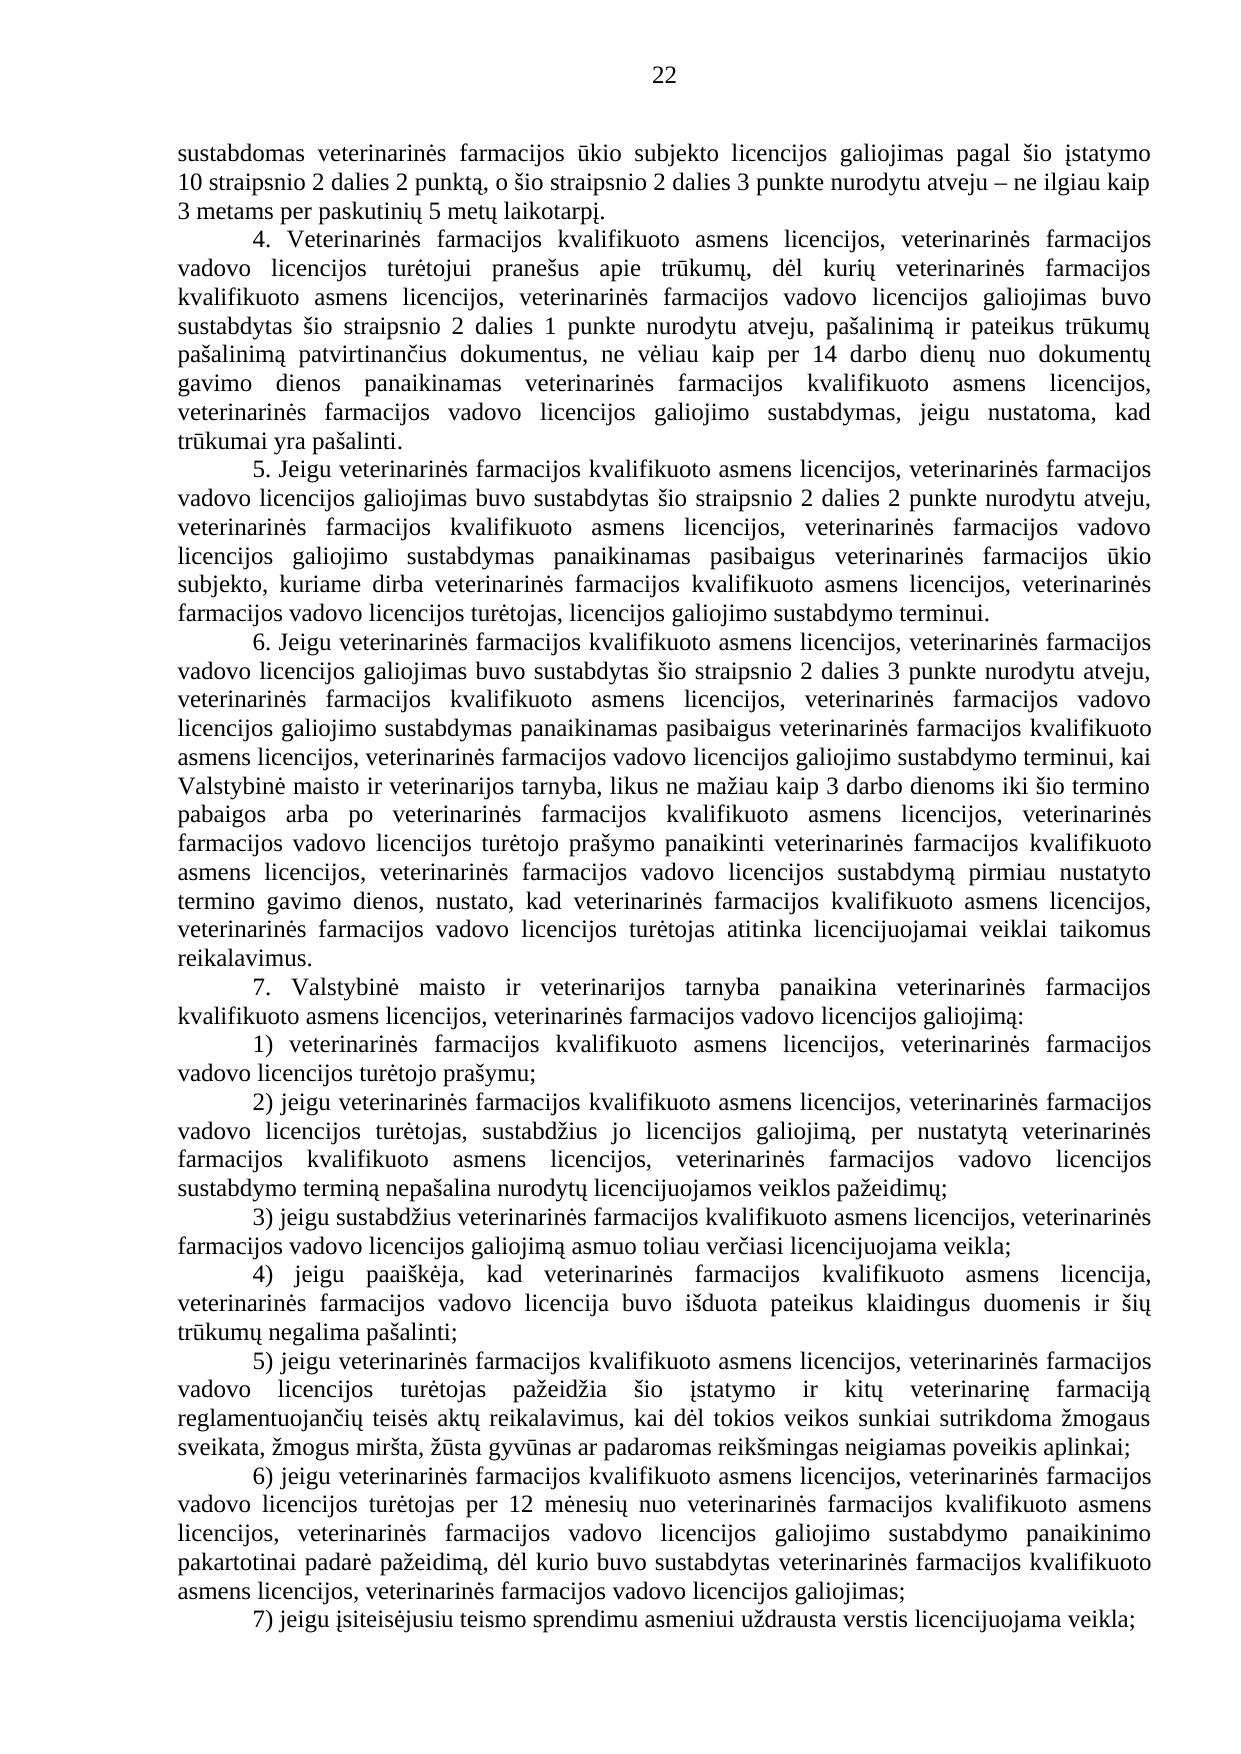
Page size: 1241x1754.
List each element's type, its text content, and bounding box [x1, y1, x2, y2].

text 7. Valstybinė maisto ir veterinarijos tarnyba panaikina veterinarinės farmacijos kvalifikuoto asmens licencijos, veterinarinės farmacijos vadovo licencijos galiojimą: [177, 972, 1152, 1029]
text 4. Veterinarinės farmacijos kvalifikuoto asmens licencijos, veterinarinės farmacijos vadovo licencijos turėtojui pranešus apie trūkumų, dėl kurių veterinarinės farmacijos kvalifikuoto asmens licencijos, veterinarinės farmacijos vadovo licencijos galiojimas buvo sustabdytas šio straipsnio 2 dalies 1 punkte nurodytu atveju, pašalinimą ir pateikus trūkumų pašalinimą patvirtinančius dokumentus, ne vėliau kaip per 14 darbo dienų nuo dokumentų gavimo dienos panaikinamas veterinarinės farmacijos kvalifikuoto asmens licencijos, veterinarinės farmacijos vadovo licencijos galiojimo sustabdymas, jeigu nustatoma, kad trūkumai yra pašalinti. [177, 224, 1152, 454]
text 6) jeigu veterinarinės farmacijos kvalifikuoto asmens licencijos, veterinarinės farmacijos vadovo licencijos turėtojas per 12 mėnesių nuo veterinarinės farmacijos kvalifikuoto asmens licencijos, veterinarinės farmacijos vadovo licencijos galiojimo sustabdymo panaikinimo pakartotinai padarė pažeidimą, dėl kurio buvo sustabdytas veterinarinės farmacijos kvalifikuoto asmens licencijos, veterinarinės farmacijos vadovo licencijos galiojimas; [177, 1461, 1152, 1604]
text 3) jeigu sustabdžius veterinarinės farmacijos kvalifikuoto asmens licencijos, veterinarinės farmacijos vadovo licencijos galiojimą asmuo toliau verčiasi licencijuojama veikla; [177, 1202, 1152, 1259]
text 5. Jeigu veterinarinės farmacijos kvalifikuoto asmens licencijos, veterinarinės farmacijos vadovo licencijos galiojimas buvo sustabdytas šio straipsnio 2 dalies 2 punkte nurodytu atveju, veterinarinės farmacijos kvalifikuoto asmens licencijos, veterinarinės farmacijos vadovo licencijos galiojimo sustabdymas panaikinamas pasibaigus veterinarinės farmacijos ūkio subjekto, kuriame dirba veterinarinės farmacijos kvalifikuoto asmens licencijos, veterinarinės farmacijos vadovo licencijos turėtojas, licencijos galiojimo sustabdymo terminui. [177, 454, 1152, 627]
text 1) veterinarinės farmacijos kvalifikuoto asmens licencijos, veterinarinės farmacijos vadovo licencijos turėtojo prašymu; [177, 1029, 1152, 1087]
text 4) jeigu paaiškėja, kad veterinarinės farmacijos kvalifikuoto asmens licencija, veterinarinės farmacijos vadovo licencija buvo išduota pateikus klaidingus duomenis ir šių trūkumų negalima pašalinti; [177, 1259, 1152, 1346]
text 6. Jeigu veterinarinės farmacijos kvalifikuoto asmens licencijos, veterinarinės farmacijos vadovo licencijos galiojimas buvo sustabdytas šio straipsnio 2 dalies 3 punkte nurodytu atveju, veterinarinės farmacijos kvalifikuoto asmens licencijos, veterinarinės farmacijos vadovo licencijos galiojimo sustabdymas panaikinamas pasibaigus veterinarinės farmacijos kvalifikuoto asmens licencijos, veterinarinės farmacijos vadovo licencijos galiojimo sustabdymo terminui, kai Valstybinė maisto ir veterinarijos tarnyba, likus ne mažiau kaip 3 darbo dienoms iki šio termino pabaigos arba po veterinarinės farmacijos kvalifikuoto asmens licencijos, veterinarinės farmacijos vadovo licencijos turėtojo prašymo panaikinti veterinarinės farmacijos kvalifikuoto asmens licencijos, veterinarinės farmacijos vadovo licencijos sustabdymą pirmiau nustatyto termino gavimo dienos, nustato, kad veterinarinės farmacijos kvalifikuoto asmens licencijos, veterinarinės farmacijos vadovo licencijos turėtojas atitinka licencijuojamai veiklai taikomus reikalavimus. [177, 627, 1152, 972]
text 7) jeigu įsiteisėjusiu teismo sprendimu asmeniui uždrausta verstis licencijuojama veikla; [177, 1604, 1152, 1633]
text 5) jeigu veterinarinės farmacijos kvalifikuoto asmens licencijos, veterinarinės farmacijos vadovo licencijos turėtojas pažeidžia šio įstatymo ir kitų veterinarinę farmaciją reglamentuojančių teisės aktų reikalavimus, kai dėl tokios veikos sunkiai sutrikdoma žmogaus sveikata, žmogus miršta, žūsta gyvūnas ar padaromas reikšmingas neigiamas poveikis aplinkai; [177, 1346, 1152, 1461]
text sustabdomas veterinarinės farmacijos ūkio subjekto licencijos galiojimas pagal šio įstatymo 10 straipsnio 2 dalies 2 punktą, o šio straipsnio 2 dalies 3 punkte nurodytu atveju – ne ilgiau kaip 3 metams per paskutinių 5 metų laikotarpį. [177, 138, 1152, 224]
text 2) jeigu veterinarinės farmacijos kvalifikuoto asmens licencijos, veterinarinės farmacijos vadovo licencijos turėtojas, sustabdžius jo licencijos galiojimą, per nustatytą veterinarinės farmacijos kvalifikuoto asmens licencijos, veterinarinės farmacijos vadovo licencijos sustabdymo terminą nepašalina nurodytų licencijuojamos veiklos pažeidimų; [177, 1087, 1152, 1202]
